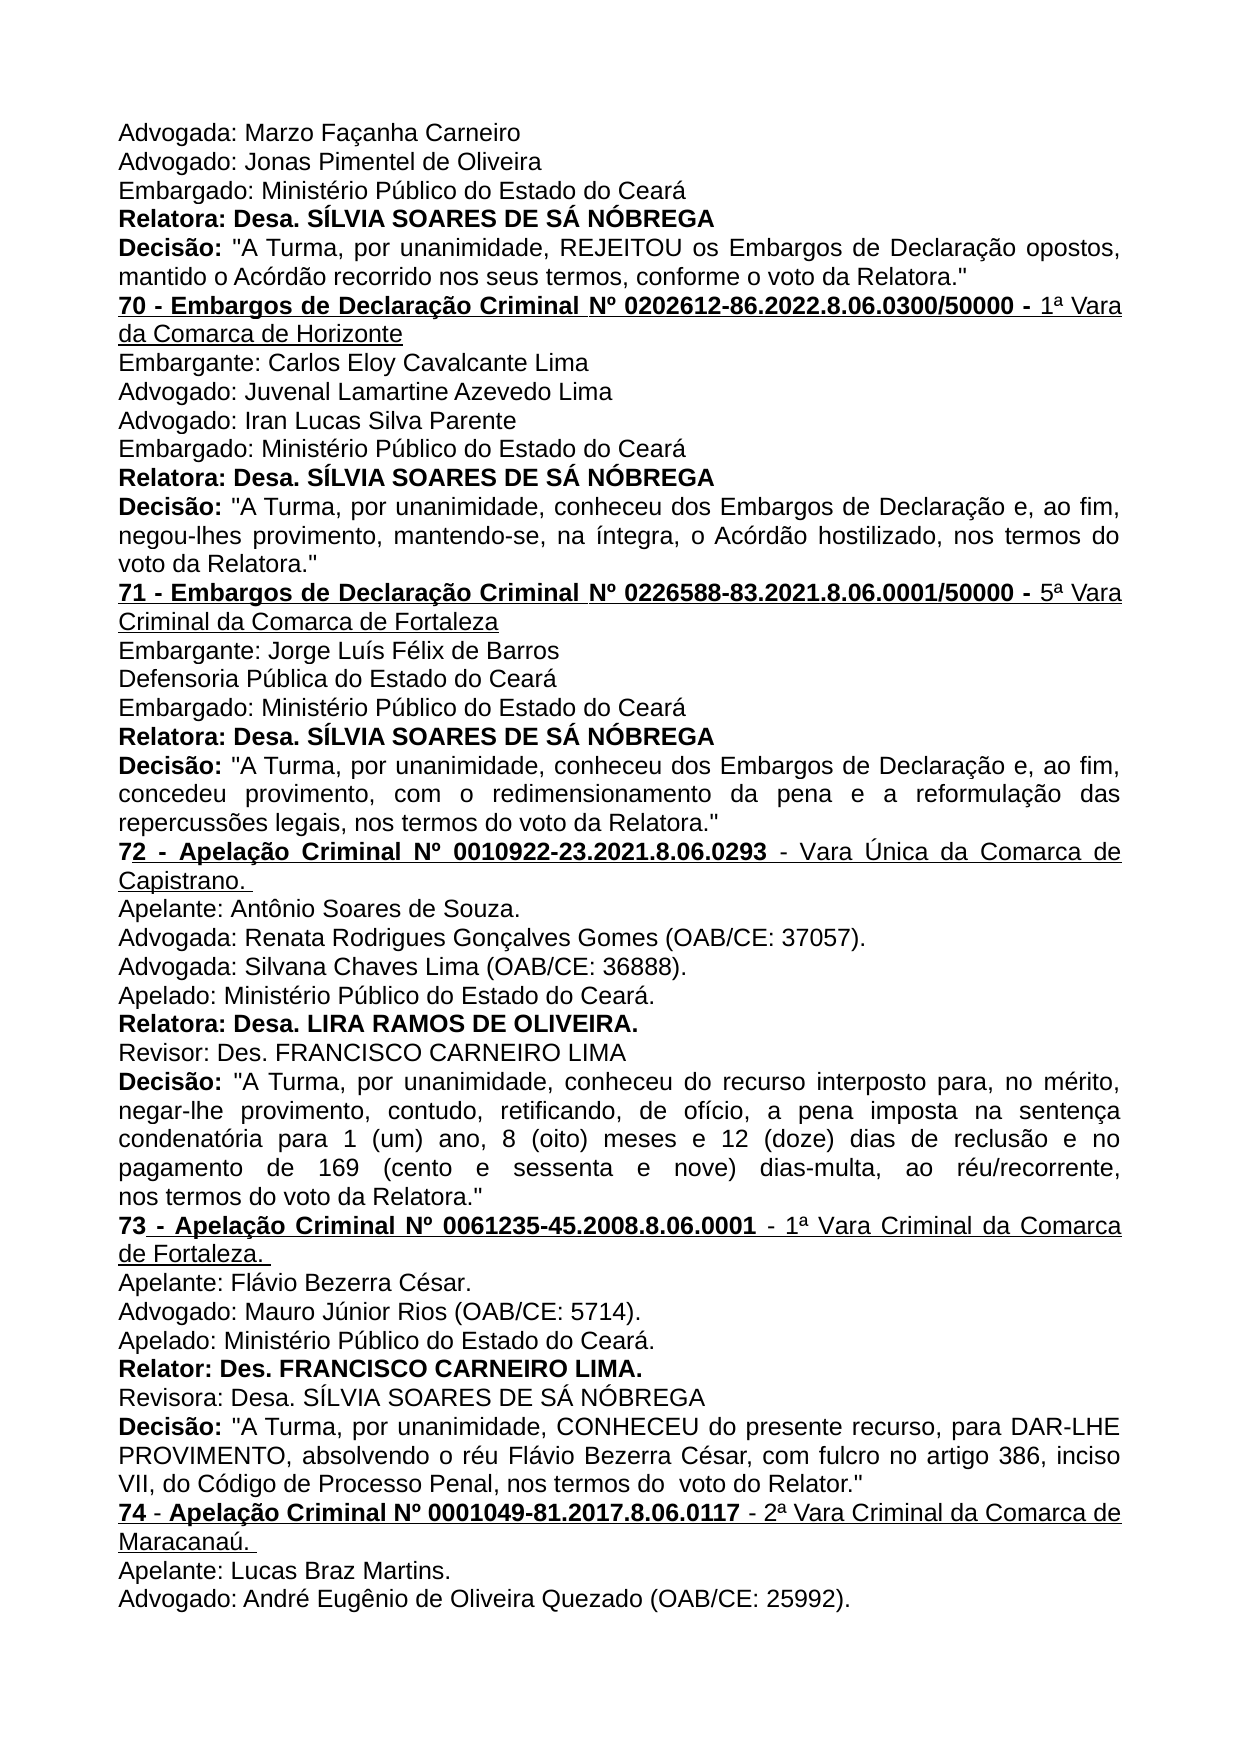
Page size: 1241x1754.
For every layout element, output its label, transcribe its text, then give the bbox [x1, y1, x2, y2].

text Relatora: Desa. SÍLVIA SOARES DE SÁ NÓBREGA [118, 463, 1122, 492]
text Relatora: Desa. SÍLVIA SOARES DE SÁ NÓBREGA [118, 204, 1122, 233]
text Embargado: Ministério Público do Estado do Ceará [118, 176, 1122, 204]
text Apelante: Antônio Soares de Souza. [118, 894, 1122, 923]
text Apelante: Flávio Bezerra César. [118, 1268, 1122, 1297]
text Revisor: Des. FRANCISCO CARNEIRO LIMA [118, 1038, 1122, 1067]
text Decisão: "A Turma, por unanimidade, CONHECEU do presente recurso, para DAR-LHE PROVIMENTO, absolvendo o réu Flávio Bezerra César, com fulcro no artigo 386, inciso VII, do Código de Processo Penal, nos termos do voto do Relator." [118, 1412, 1122, 1498]
text Advogada: Silvana Chaves Lima (OAB/CE: 36888). [118, 952, 1122, 981]
text 72 - Apelação Criminal Nº 0010922-23.2021.8.06.0293 - Vara Única da Comarca de Capistrano. [118, 837, 1122, 894]
text Advogado: Mauro Júnior Rios (OAB/CE: 5714). [118, 1297, 1122, 1326]
text Embargante: Carlos Eloy Cavalcante Lima [118, 348, 1122, 377]
text Relator: Des. FRANCISCO CARNEIRO LIMA. [118, 1354, 1122, 1383]
text Defensoria Pública do Estado do Ceará [118, 664, 1122, 693]
text 70 - Embargos de Declaração Criminal Nº 0202612-86.2022.8.06.0300/50000 - 1ª Vara [118, 291, 1122, 316]
text Criminal da Comarca de Fortaleza [118, 604, 1122, 636]
text Decisão: "A Turma, por unanimidade, conheceu dos Embargos de Declaração e, ao fim, negou-lhes provimento, mantendo-se, na íntegra, o Acórdão hostilizado, nos termos do voto da Relatora." [118, 492, 1122, 578]
text Advogado: Jonas Pimentel de Oliveira [118, 147, 1122, 176]
text Decisão: "A Turma, por unanimidade, REJEITOU os Embargos de Declaração opostos, mantido o Acórdão recorrido nos seus termos, conforme o voto da Relatora." [118, 233, 1122, 291]
text Embargante: Jorge Luís Félix de Barros [118, 636, 1122, 664]
text Embargado: Ministério Público do Estado do Ceará [118, 693, 1122, 722]
text Advogada: Renata Rodrigues Gonçalves Gomes (OAB/CE: 37057). [118, 923, 1122, 952]
text Apelado: Ministério Público do Estado do Ceará. [118, 981, 1122, 1009]
text 74 - Apelação Criminal Nº 0001049-81.2017.8.06.0117 - 2ª Vara Criminal da Comarca de [118, 1498, 1122, 1523]
text Relatora: Desa. LIRA RAMOS DE OLIVEIRA. [118, 1009, 1122, 1038]
text Relatora: Desa. SÍLVIA SOARES DE SÁ NÓBREGA [118, 722, 1122, 751]
text Decisão: "A Turma, por unanimidade, conheceu dos Embargos de Declaração e, ao fim, concedeu provimento, com o redimensionamento da pena e a reformulação das repercussões legais, nos termos do voto da Relatora." [118, 751, 1122, 837]
text 71 - Embargos de Declaração Criminal Nº 0226588-83.2021.8.06.0001/50000 - 5ª Vara [118, 578, 1122, 603]
text Advogado: Iran Lucas Silva Parente [118, 406, 1122, 434]
text Advogado: André Eugênio de Oliveira Quezado (OAB/CE: 25992). [118, 1584, 1122, 1613]
text 73 - Apelação Criminal Nº 0061235-45.2008.8.06.0001 - 1ª Vara Criminal da Comarca de Fortaleza. [118, 1211, 1122, 1268]
text Advogado: Juvenal Lamartine Azevedo Lima [118, 377, 1122, 406]
text Embargado: Ministério Público do Estado do Ceará [118, 434, 1122, 463]
text da Comarca de Horizonte [118, 317, 1122, 348]
text Maracanaú. [118, 1524, 1122, 1556]
text Apelante: Lucas Braz Martins. [118, 1556, 1122, 1584]
text Advogada: Marzo Façanha Carneiro [118, 118, 1122, 147]
text Decisão: "A Turma, por unanimidade, conheceu do recurso interposto para, no mérito, negar-lhe provimento, contudo, retificando, de ofício, a pena imposta na sentença condenatória para 1 (um) ano, 8 (oito) meses e 12 (doze) dias de reclusão e no pagamento de 169 (cento e sessenta e nove) dias-multa, ao réu/recorrente, nos termos do voto da Relatora." [118, 1067, 1122, 1211]
text Revisora: Desa. SÍLVIA SOARES DE SÁ NÓBREGA [118, 1383, 1122, 1412]
text Apelado: Ministério Público do Estado do Ceará. [118, 1326, 1122, 1354]
